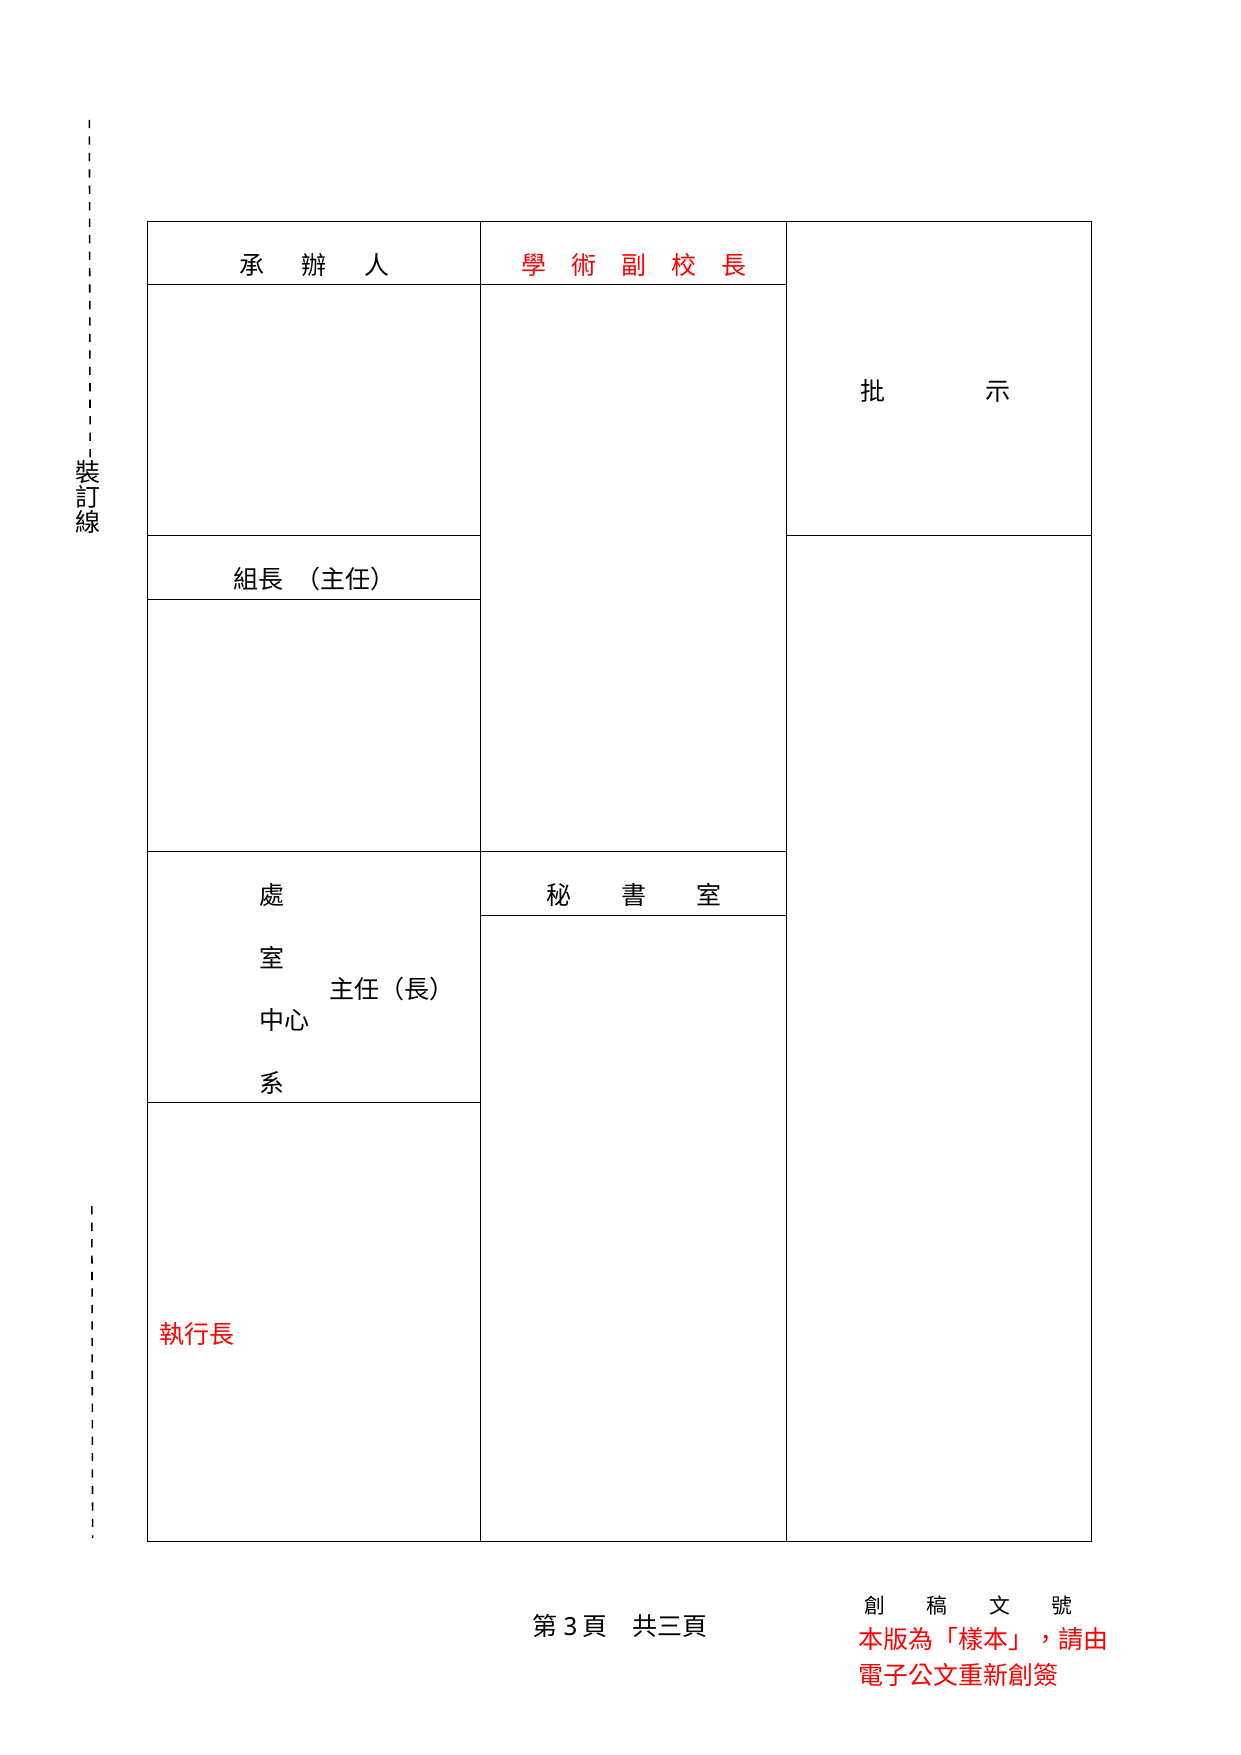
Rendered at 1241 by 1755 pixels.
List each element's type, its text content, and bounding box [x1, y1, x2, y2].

table_cell 秘 書 室 [481, 852, 786, 914]
table_cell 處 室 中心 系 [148, 852, 325, 1102]
table_header 承 辦 人 [148, 222, 480, 284]
table_cell [148, 285, 480, 535]
table_cell [481, 916, 786, 1541]
table_cell [148, 663, 480, 851]
table_cell 組長 （主任） [148, 536, 480, 599]
table_cell [148, 600, 480, 662]
table_cell 執行長 [148, 1103, 480, 1541]
table_header 批 示 [787, 222, 1091, 535]
table_cell 主任（長） [325, 852, 480, 1102]
table_header 學 術 副 校 長 [481, 222, 786, 284]
table_cell [481, 285, 786, 851]
table_cell [787, 536, 1091, 1541]
